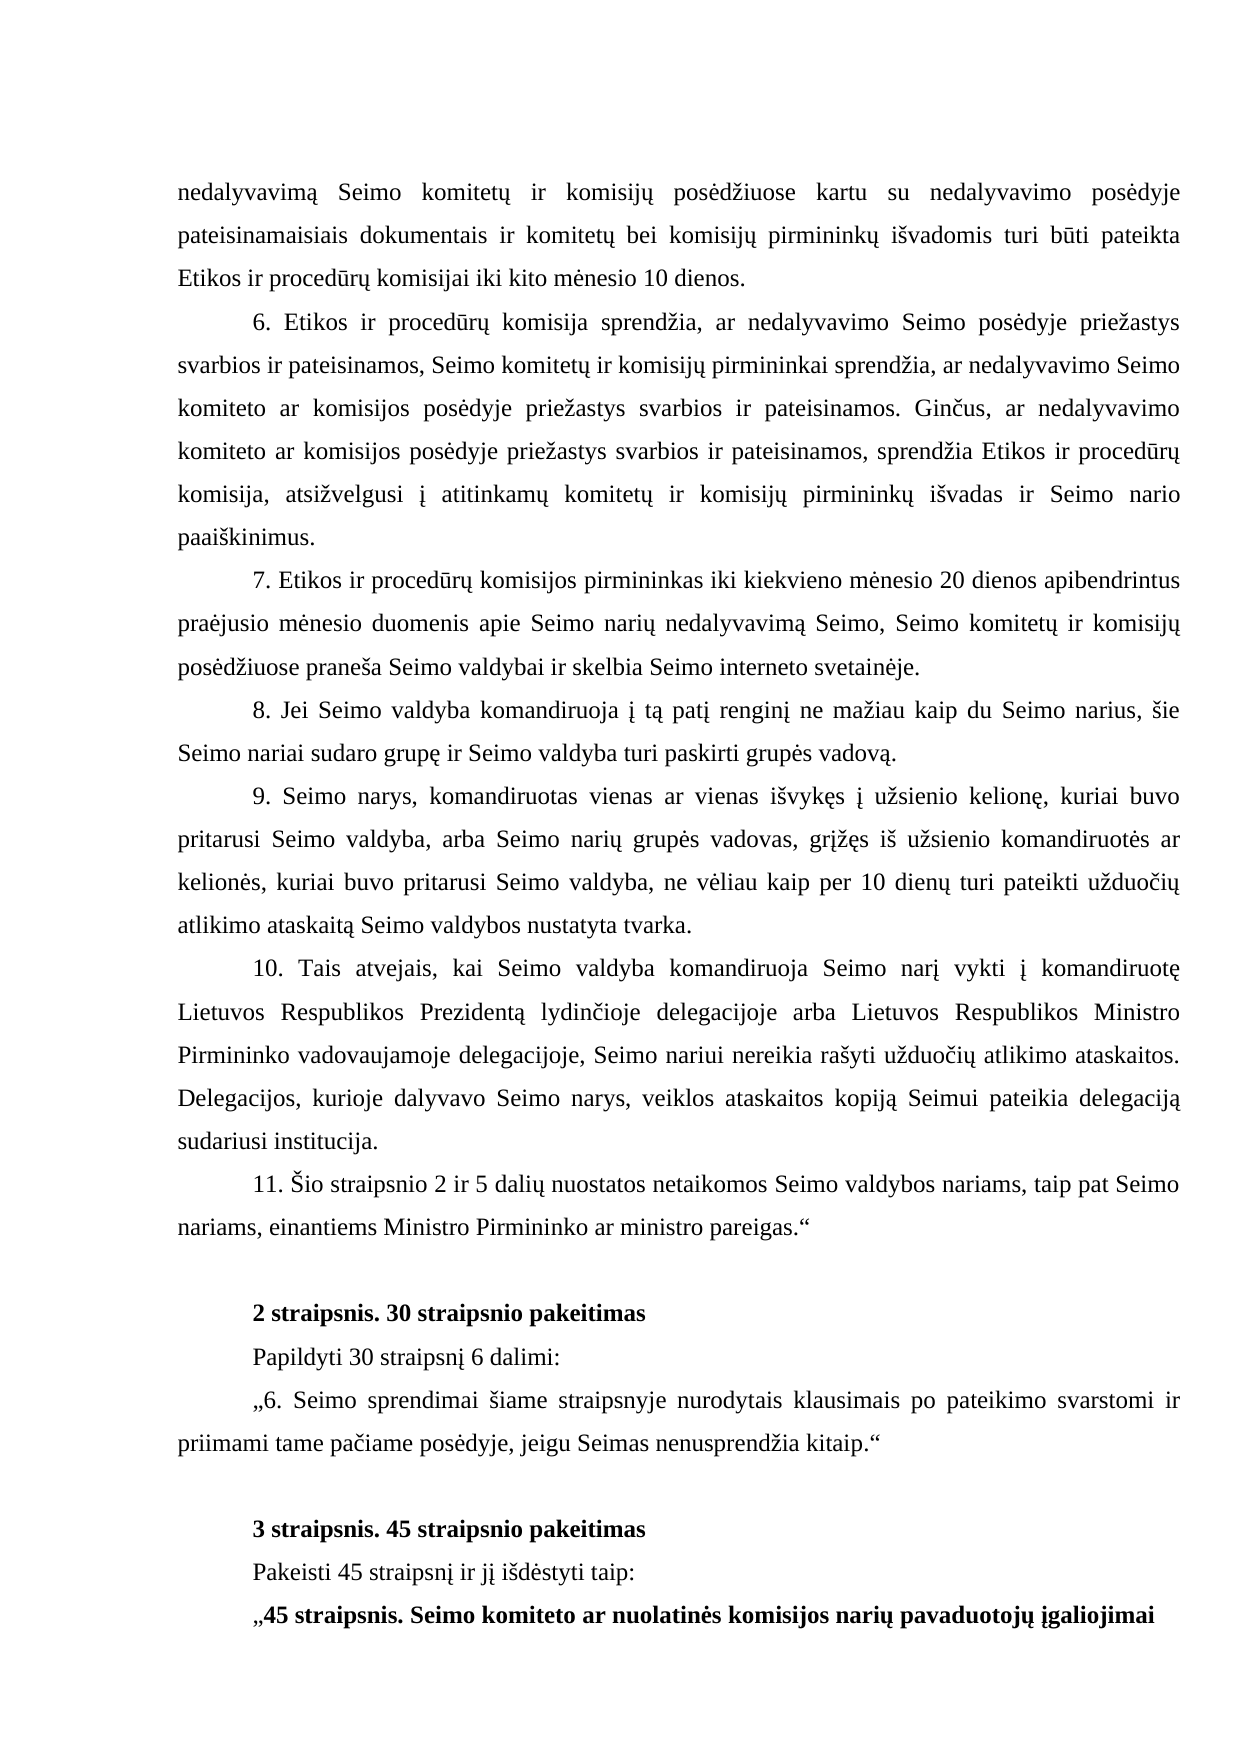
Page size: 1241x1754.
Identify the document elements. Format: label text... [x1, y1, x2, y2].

text 7. Etikos ir procedūrų komisijos pirmininkas iki kiekvieno mėnesio 20 dienos apibendrintus praėjusio mėnesio duomenis apie Seimo narių nedalyvavimą Seimo, Seimo komitetų ir komisijų posėdžiuose praneša Seimo valdybai ir skelbia Seimo interneto svetainėje. [177, 565, 1181, 680]
text nedalyvavimą Seimo komitetų ir komisijų posėdžiuose kartu su nedalyvavimo posėdyje pateisinamaisiais dokumentais ir komitetų bei komisijų pirmininkų išvadomis turi būti pateikta Etikos ir procedūrų komisijai iki kito mėnesio 10 dienos. [177, 177, 1181, 292]
text 6. Etikos ir procedūrų komisija sprendžia, ar nedalyvavimo Seimo posėdyje priežastys svarbios ir pateisinamos, Seimo komitetų ir komisijų pirmininkai sprendžia, ar nedalyvavimo Seimo komiteto ar komisijos posėdyje priežastys svarbios ir pateisinamos. Ginčus, ar nedalyvavimo komiteto ar komisijos posėdyje priežastys svarbios ir pateisinamos, sprendžia Etikos ir procedūrų komisija, atsižvelgusi į atitinkamų komitetų ir komisijų pirmininkų išvadas ir Seimo nario paaiškinimus. [177, 307, 1181, 551]
text Papildyti 30 straipsnį 6 dalimi: [252, 1342, 1181, 1370]
text 3 straipsnis. 45 straipsnio pakeitimas [177, 1514, 1181, 1543]
text 10. Tais atvejais, kai Seimo valdyba komandiruoja Seimo narį vykti į komandiruotę Lietuvos Respublikos Prezidentą lydinčioje delegacijoje arba Lietuvos Respublikos Ministro Pirmininko vadovaujamoje delegacijoje, Seimo nariui nereikia rašyti užduočių atlikimo ataskaitos. Delegacijos, kurioje dalyvavo Seimo narys, veiklos ataskaitos kopiją Seimui pateikia delegaciją sudariusi institucija. [177, 953, 1181, 1155]
text „45 straipsnis. Seimo komiteto ar nuolatinės komisijos narių pavaduotojų įgaliojimai [252, 1600, 1181, 1629]
text 8. Jei Seimo valdyba komandiruoja į tą patį renginį ne mažiau kaip du Seimo narius, šie Seimo nariai sudaro grupę ir Seimo valdyba turi paskirti grupės vadovą. [177, 695, 1181, 767]
text „6. Seimo sprendimai šiame straipsnyje nurodytais klausimais po pateikimo svarstomi ir priimami tame pačiame posėdyje, jeigu Seimas nenusprendžia kitaip.“ [177, 1385, 1181, 1457]
text 9. Seimo narys, komandiruotas vienas ar vienas išvykęs į užsienio kelionę, kuriai buvo pritarusi Seimo valdyba, arba Seimo narių grupės vadovas, grįžęs iš užsienio komandiruotės ar kelionės, kuriai buvo pritarusi Seimo valdyba, ne vėliau kaip per 10 dienų turi pateikti užduočių atlikimo ataskaitą Seimo valdybos nustatyta tvarka. [177, 781, 1181, 939]
text Pakeisti 45 straipsnį ir jį išdėstyti taip: [177, 1557, 1181, 1586]
text 11. Šio straipsnio 2 ir 5 dalių nuostatos netaikomos Seimo valdybos nariams, taip pat Seimo nariams, einantiems Ministro Pirmininko ar ministro pareigas.“ [177, 1169, 1181, 1241]
text 2 straipsnis. 30 straipsnio pakeitimas [177, 1298, 1181, 1327]
